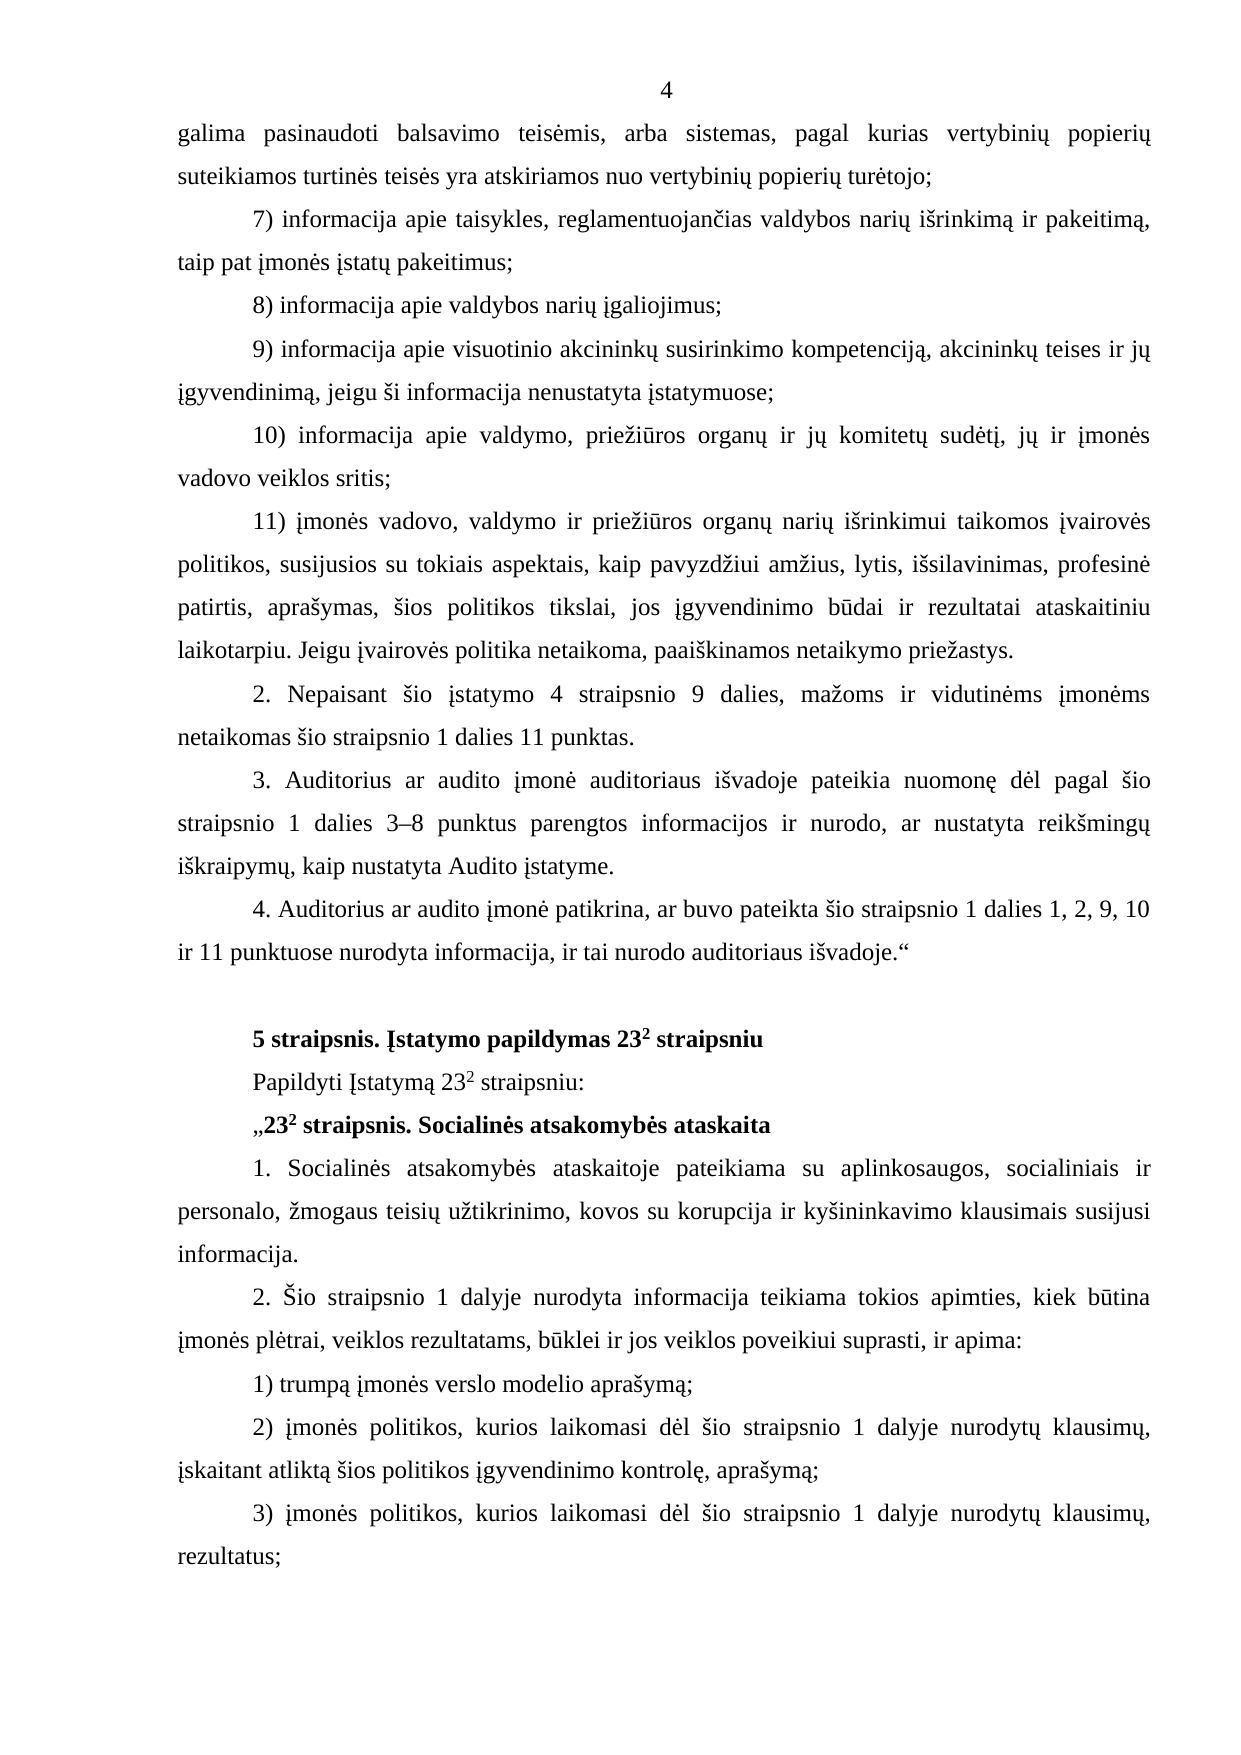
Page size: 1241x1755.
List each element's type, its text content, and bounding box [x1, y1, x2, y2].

text 9) informacija apie visuotinio akcininkų susirinkimo kompetenciją, akcininkų teises ir jų įgyvendinimą, jeigu ši informacija nenustatyta įstatymuose; [177, 334, 1152, 406]
text „232 straipsnis. Socialinės atsakomybės ataskaita [177, 1110, 1152, 1139]
text 8) informacija apie valdybos narių įgaliojimus; [177, 291, 1152, 319]
text 1) trumpą įmonės verslo modelio aprašymą; [177, 1369, 1152, 1397]
text 10) informacija apie valdymo, priežiūros organų ir jų komitetų sudėtį, jų ir įmonės vadovo veiklos sritis; [177, 420, 1152, 492]
text 4. Auditorius ar audito įmonė patikrina, ar buvo pateikta šio straipsnio 1 dalies 1, 2, 9, 10 ir 11 punktuose nurodyta informacija, ir tai nurodo auditoriaus išvadoje.“ [177, 894, 1152, 966]
text 5 straipsnis. Įstatymo papildymas 232 straipsniu [177, 1024, 1152, 1052]
text 7) informacija apie taisykles, reglamentuojančias valdybos narių išrinkimą ir pakeitimą, taip pat įmonės įstatų pakeitimus; [177, 204, 1152, 276]
text 1. Socialinės atsakomybės ataskaitoje pateikiama su aplinkosaugos, socialiniais ir personalo, žmogaus teisių užtikrinimo, kovos su korupcija ir kyšininkavimo klausimais susijusi informacija. [177, 1153, 1152, 1268]
text 3) įmonės politikos, kurios laikomasi dėl šio straipsnio 1 dalyje nurodytų klausimų, rezultatus; [177, 1498, 1152, 1570]
text Papildyti Įstatymą 232 straipsniu: [177, 1067, 1152, 1096]
text galima pasinaudoti balsavimo teisėmis, arba sistemas, pagal kurias vertybinių popierių suteikiamos turtinės teisės yra atskiriamos nuo vertybinių popierių turėtojo; [177, 118, 1152, 190]
text 2. Nepaisant šio įstatymo 4 straipsnio 9 dalies, mažoms ir vidutinėms įmonėms netaikomas šio straipsnio 1 dalies 11 punktas. [177, 679, 1152, 751]
text 11) įmonės vadovo, valdymo ir priežiūros organų narių išrinkimui taikomos įvairovės politikos, susijusios su tokiais aspektais, kaip pavyzdžiui amžius, lytis, išsilavinimas, profesinė patirtis, aprašymas, šios politikos tikslai, jos įgyvendinimo būdai ir rezultatai ataskaitiniu laikotarpiu. Jeigu įvairovės politika netaikoma, paaiškinamos netaikymo priežastys. [177, 506, 1152, 664]
text 3. Auditorius ar audito įmonė auditoriaus išvadoje pateikia nuomonę dėl pagal šio straipsnio 1 dalies 3–8 punktus parengtos informacijos ir nurodo, ar nustatyta reikšmingų iškraipymų, kaip nustatyta Audito įstatyme. [177, 765, 1152, 880]
text 2) įmonės politikos, kurios laikomasi dėl šio straipsnio 1 dalyje nurodytų klausimų, įskaitant atliktą šios politikos įgyvendinimo kontrolę, aprašymą; [177, 1412, 1152, 1484]
text 2. Šio straipsnio 1 dalyje nurodyta informacija teikiama tokios apimties, kiek būtina įmonės plėtrai, veiklos rezultatams, būklei ir jos veiklos poveikiui suprasti, ir apima: [177, 1282, 1152, 1354]
